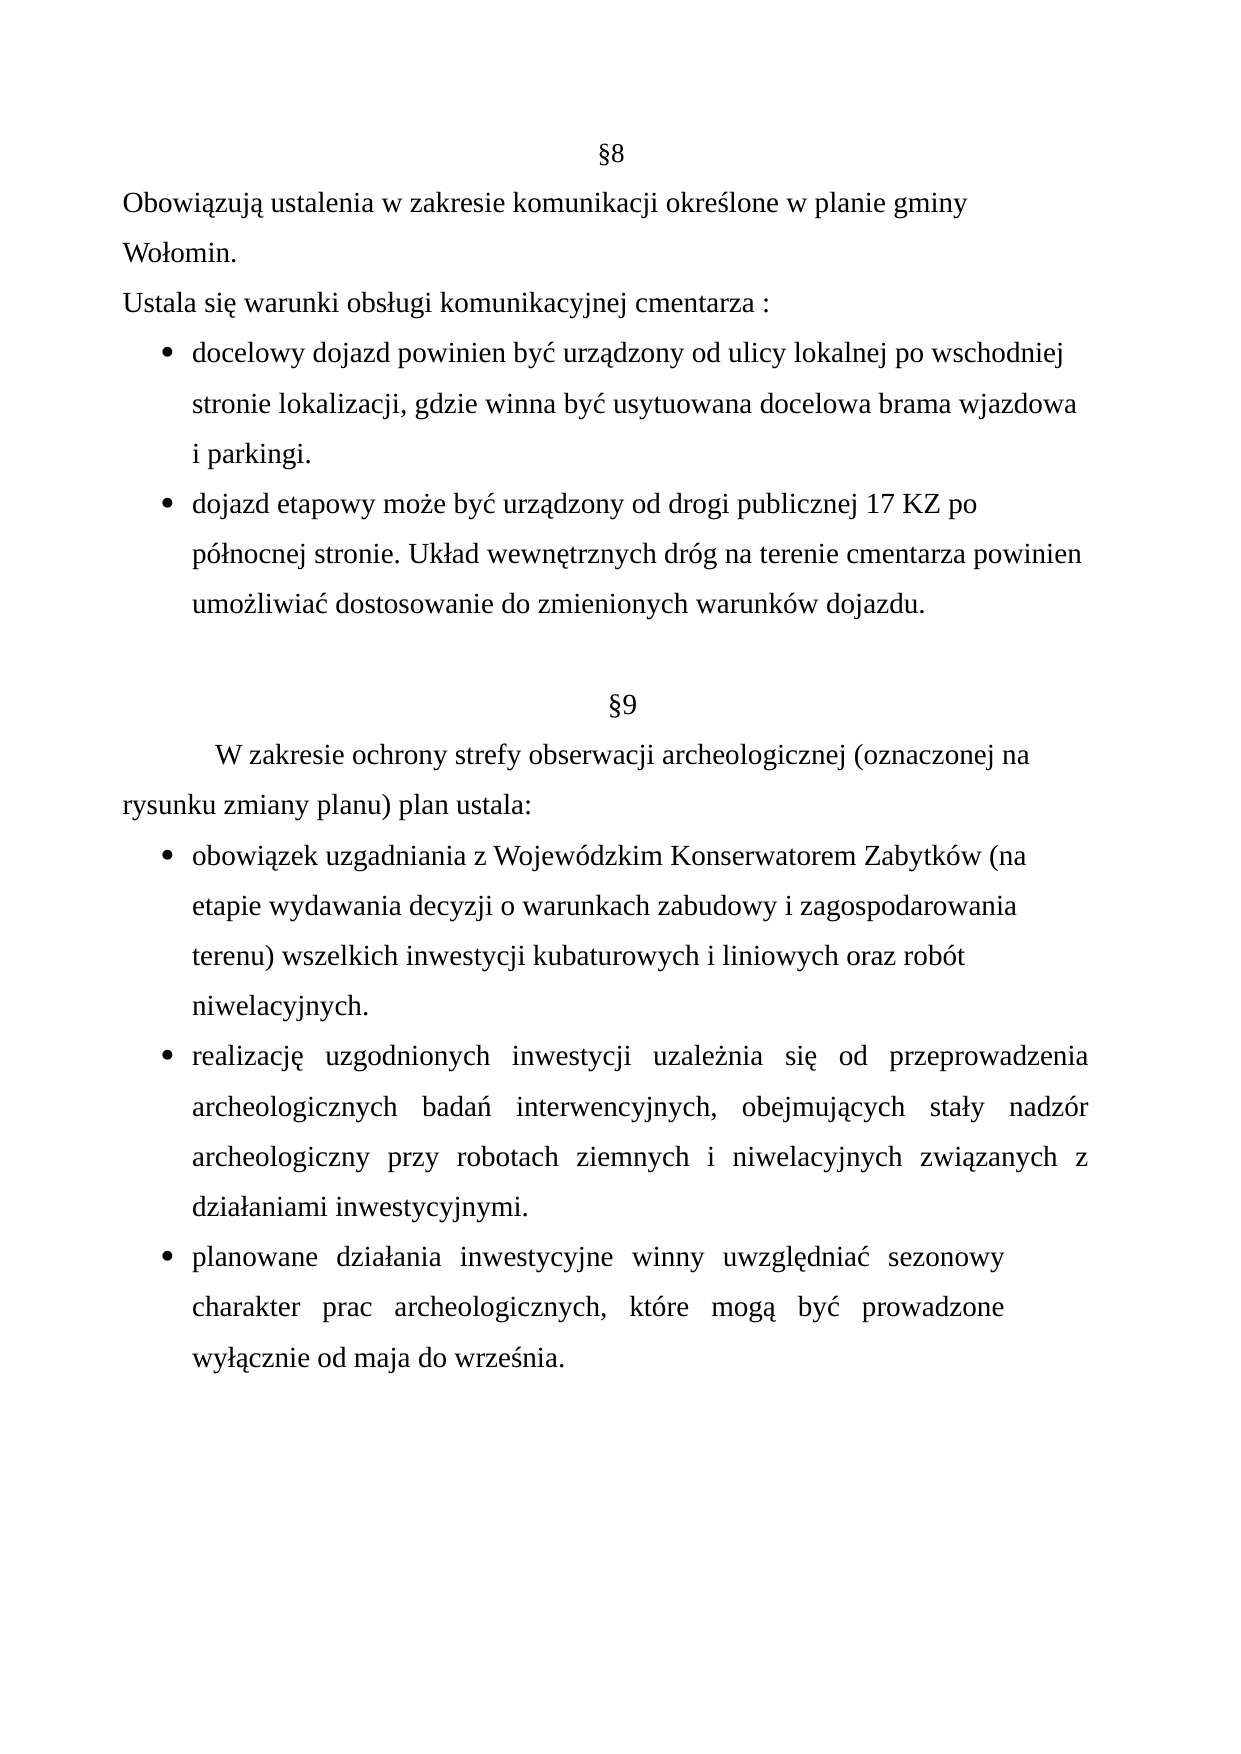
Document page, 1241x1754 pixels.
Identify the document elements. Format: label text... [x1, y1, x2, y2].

text rysunku zmiany planu) plan ustala: [122, 771, 1122, 821]
list dojazd etapowy może być urządzony od drogi publicznej 17 KZ po północnej stronie. Układ wewnętrznych dróg na terenie cmentarza powinien umożliwiać dostosowanie do zmienionych warunków dojazdu. [162, 469, 1089, 620]
list obowiązek uzgadniania z Wojewódzkim Konserwatorem Zabytków (na etapie wydawania decyzji o warunkach zabudowy i zagospodarowania terenu) wszelkich inwestycji kubaturowych i liniowych oraz robót niwelacyjnych. [162, 821, 1089, 1022]
text Obowiązują ustalenia w zakresie komunikacji określone w planie gminy [122, 168, 1122, 218]
text Wołomin. [122, 218, 1122, 269]
list planowane działania inwestycyjne winny uwzględniać sezonowy charakter prac archeologicznych, które mogą być prowadzone wyłącznie od maja do września. [162, 1223, 1005, 1373]
list realizację uzgodnionych inwestycji uzależnia się od przeprowadzenia archeologicznych badań interwencyjnych, obejmujących stały nadzór archeologiczny przy robotach ziemnych i niwelacyjnych związanych z działaniami inwestycyjnymi. [162, 1022, 1089, 1223]
list docelowy dojazd powinien być urządzony od ulicy lokalnej po wschodniej stronie lokalizacji, gdzie winna być usytuowana docelowa brama wjazdowa i parkingi. [162, 319, 1089, 469]
text §8 [118, 118, 1103, 168]
text Ustala się warunki obsługi komunikacyjnej cmentarza : [122, 269, 1122, 319]
text §9 [122, 670, 1122, 721]
text W zakresie ochrony strefy obserwacji archeologicznej (oznaczonej na [122, 721, 1122, 771]
